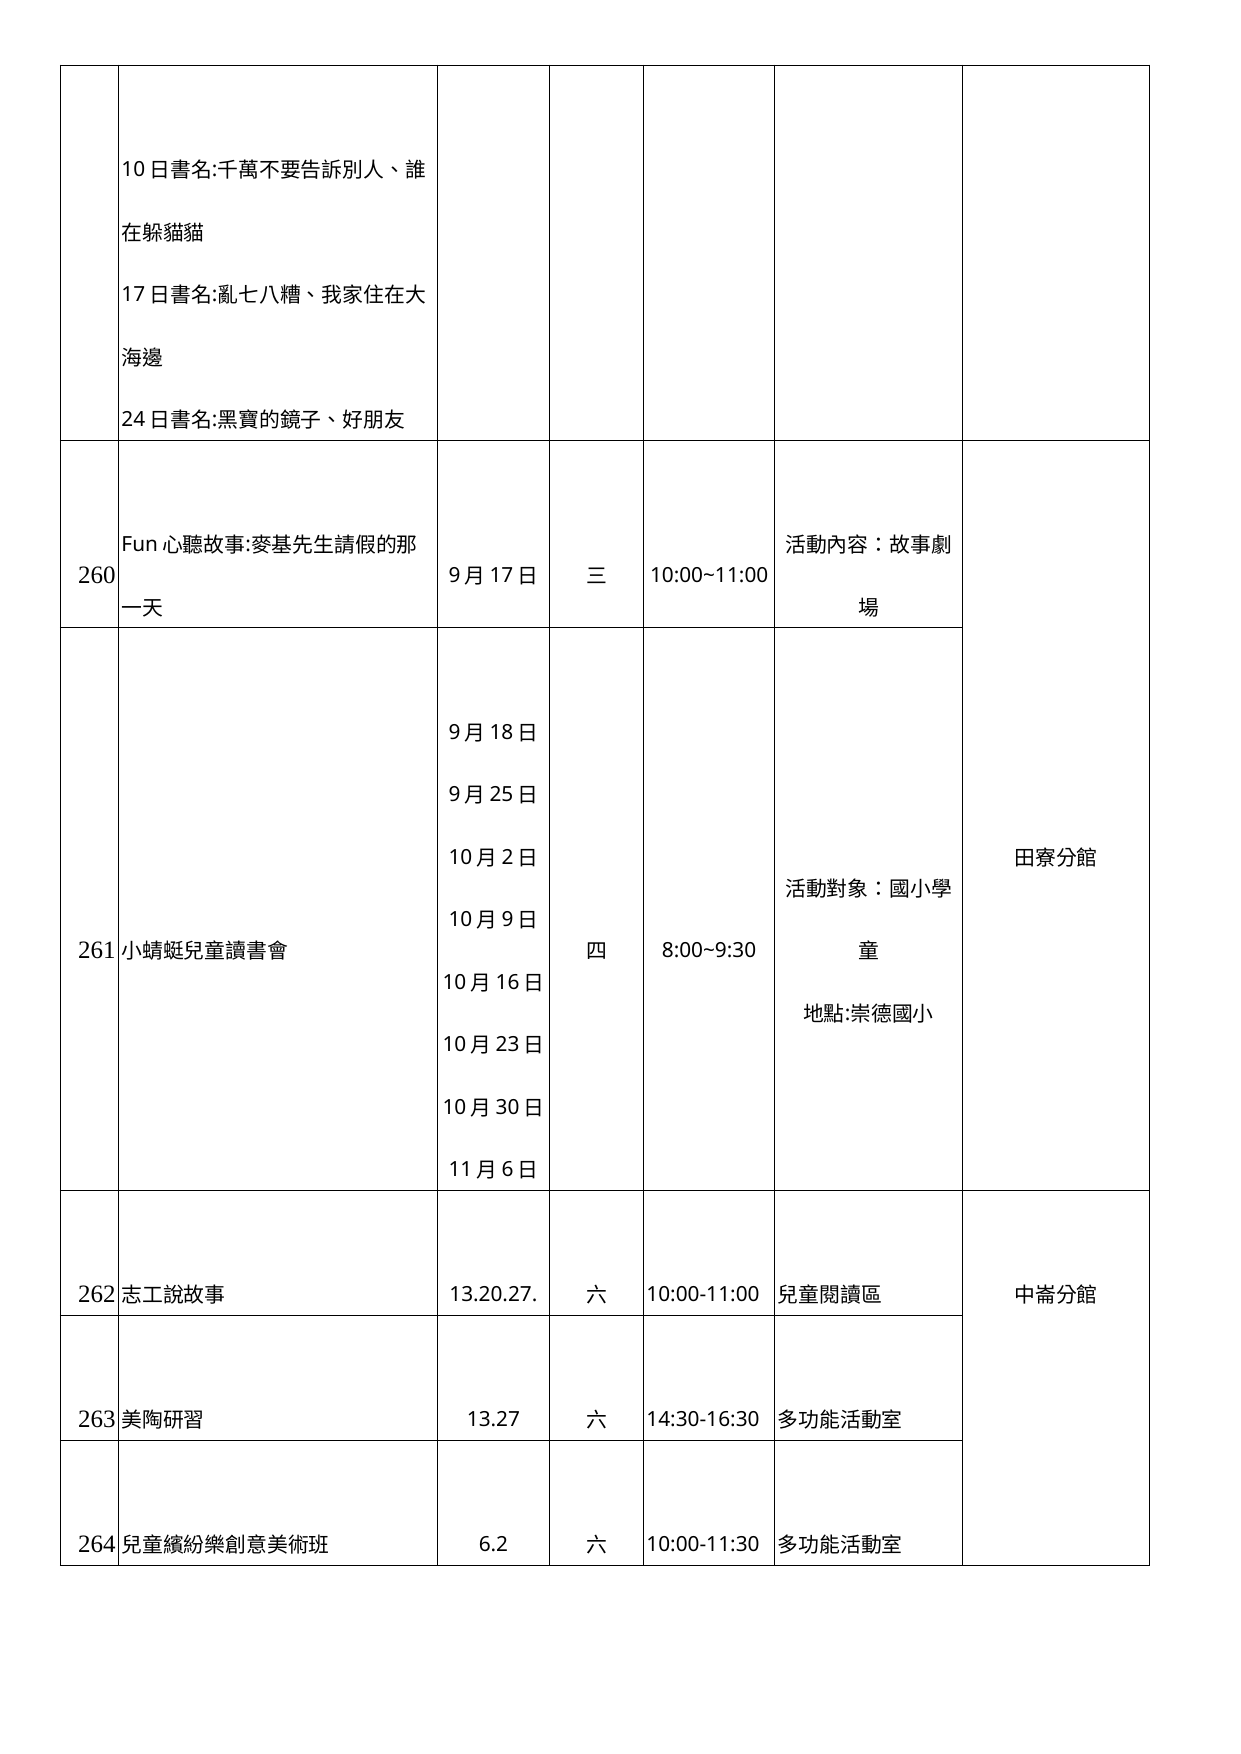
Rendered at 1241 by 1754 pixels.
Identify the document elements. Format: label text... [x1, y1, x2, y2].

table_cell [550, 66, 643, 439]
table_cell 260 [61, 441, 118, 627]
table_cell 10日書名:千萬不要告訴別人、誰在躲貓貓 17日書名:亂七八糟、我家住在大海邊 24日書名:黑寶的鏡子、好朋友 [119, 66, 437, 439]
table_cell 多功能活動室 [775, 1316, 962, 1439]
table_cell 四 [550, 628, 643, 1189]
table_cell 中崙分館 [963, 1191, 1149, 1564]
table_cell 10:00~11:00 [644, 441, 774, 627]
table_cell 活動內容：故事劇場 [775, 441, 962, 627]
table_cell 262 [61, 1191, 118, 1314]
table_cell 兒童閱讀區 [775, 1191, 962, 1314]
table_cell 六 [550, 1191, 643, 1314]
table_cell 六 [550, 1441, 643, 1564]
table_cell 263 [61, 1316, 118, 1439]
table_cell 14:30-16:30 [644, 1316, 774, 1439]
table_cell 10:00-11:30 [644, 1441, 774, 1564]
table_cell 三 [550, 441, 643, 627]
table_cell [963, 66, 1149, 439]
table_cell 6.2 [438, 1441, 549, 1564]
table_cell [61, 66, 118, 439]
table_cell 活動對象：國小學童 地點:崇德國小 [775, 628, 962, 1189]
table_cell 9月17日 [438, 441, 549, 627]
table_cell 美陶研習 [119, 1316, 437, 1439]
table_cell 多功能活動室 [775, 1441, 962, 1564]
table_cell 田寮分館 [963, 441, 1149, 1189]
table_cell Fun心聽故事:麥基先生請假的那一天 [119, 441, 437, 627]
table_cell 小蜻蜓兒童讀書會 [119, 628, 437, 1189]
table_cell 10:00-11:00 [644, 1191, 774, 1314]
table_cell 264 [61, 1441, 118, 1564]
table_cell 兒童繽紛樂創意美術班 [119, 1441, 437, 1564]
table_cell [644, 66, 774, 439]
table_cell 13.20.27. [438, 1191, 549, 1314]
table_cell 8:00~9:30 [644, 628, 774, 1189]
table_cell 六 [550, 1316, 643, 1439]
table_cell [775, 66, 962, 439]
table_cell 志工說故事 [119, 1191, 437, 1314]
table_cell [438, 66, 549, 439]
table_cell 261 [61, 628, 118, 1189]
table_cell 9月18日 9月25日 10月2日 10月9日 10月16日 10月23日 10月30日 11月6日 [438, 628, 549, 1189]
table_cell 13.27 [438, 1316, 549, 1439]
